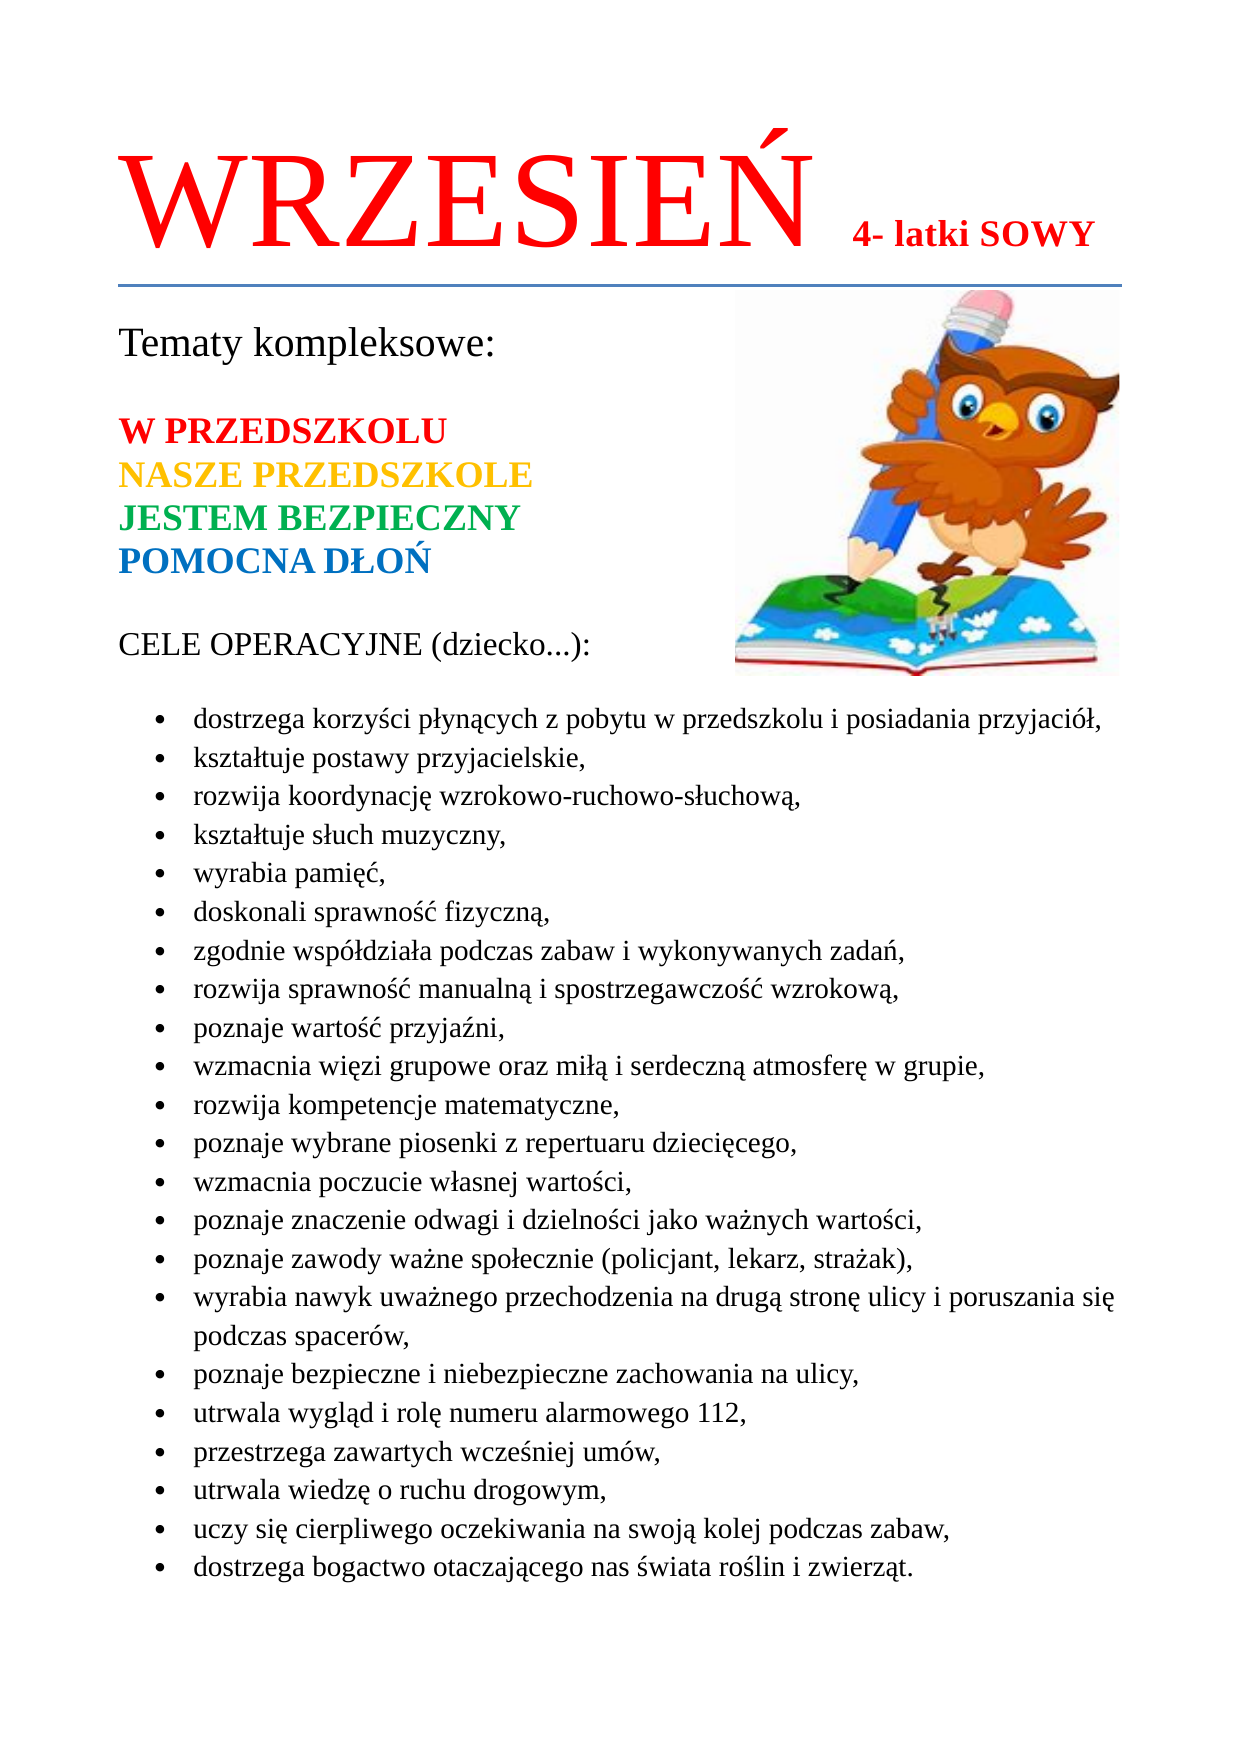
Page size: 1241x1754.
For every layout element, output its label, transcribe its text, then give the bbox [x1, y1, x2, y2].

picture [735, 290, 1120, 676]
list utrwala wiedzę o ruchu drogowym, [156, 1472, 1122, 1506]
list poznaje bezpieczne i niebezpieczne zachowania na ulicy, [156, 1357, 1122, 1390]
list poznaje zawody ważne społecznie (policjant, lekarz, strażak), [156, 1241, 1122, 1274]
list dostrzega bogactwo otaczającego nas świata roślin i zwierząt. [156, 1549, 1122, 1583]
title WRZESIEŃ 4- latki SOWY [118, 118, 1122, 284]
list kształtuje postawy przyjacielskie, [156, 740, 1122, 773]
list rozwija sprawność manualną i spostrzegawczość wzrokową, [156, 971, 1122, 1005]
list wyrabia nawyk uważnego przechodzenia na drugą stronę ulicy i poruszania się podczas spacerów, [156, 1279, 1122, 1352]
list poznaje wybrane piosenki z repertuaru dziecięcego, [156, 1125, 1122, 1159]
list doskonali sprawność fizyczną, [156, 894, 1122, 928]
list rozwija koordynację wzrokowo-ruchowo-słuchową, [156, 778, 1122, 812]
text W PRZEDSZKOLU [118, 409, 735, 452]
list uczy się cierpliwego oczekiwania na swoją kolej podczas zabaw, [156, 1511, 1122, 1544]
list poznaje wartość przyjaźni, [156, 1010, 1122, 1043]
text Tematy kompleksowe: [118, 318, 735, 366]
list dostrzega korzyści płynących z pobytu w przedszkolu i posiadania przyjaciół, [156, 701, 1122, 735]
list poznaje znaczenie odwagi i dzielności jako ważnych wartości, [156, 1202, 1122, 1236]
text CELE OPERACYJNE (dziecko...): [118, 624, 735, 663]
list utrwala wygląd i rolę numeru alarmowego 112, [156, 1395, 1122, 1429]
list rozwija kompetencje matematyczne, [156, 1087, 1122, 1120]
text POMOCNA DŁOŃ [118, 538, 735, 581]
text JESTEM BEZPIECZNY [118, 495, 735, 538]
text NASZE PRZEDSZKOLE [118, 452, 735, 495]
list przestrzega zawartych wcześniej umów, [156, 1434, 1122, 1467]
list wyrabia pamięć, [156, 856, 1122, 889]
list zgodnie współdziała podczas zabaw i wykonywanych zadań, [156, 933, 1122, 966]
list wzmacnia więzi grupowe oraz miłą i serdeczną atmosferę w grupie, [156, 1048, 1122, 1082]
list wzmacnia poczucie własnej wartości, [156, 1164, 1122, 1197]
list kształtuje słuch muzyczny, [156, 817, 1122, 851]
